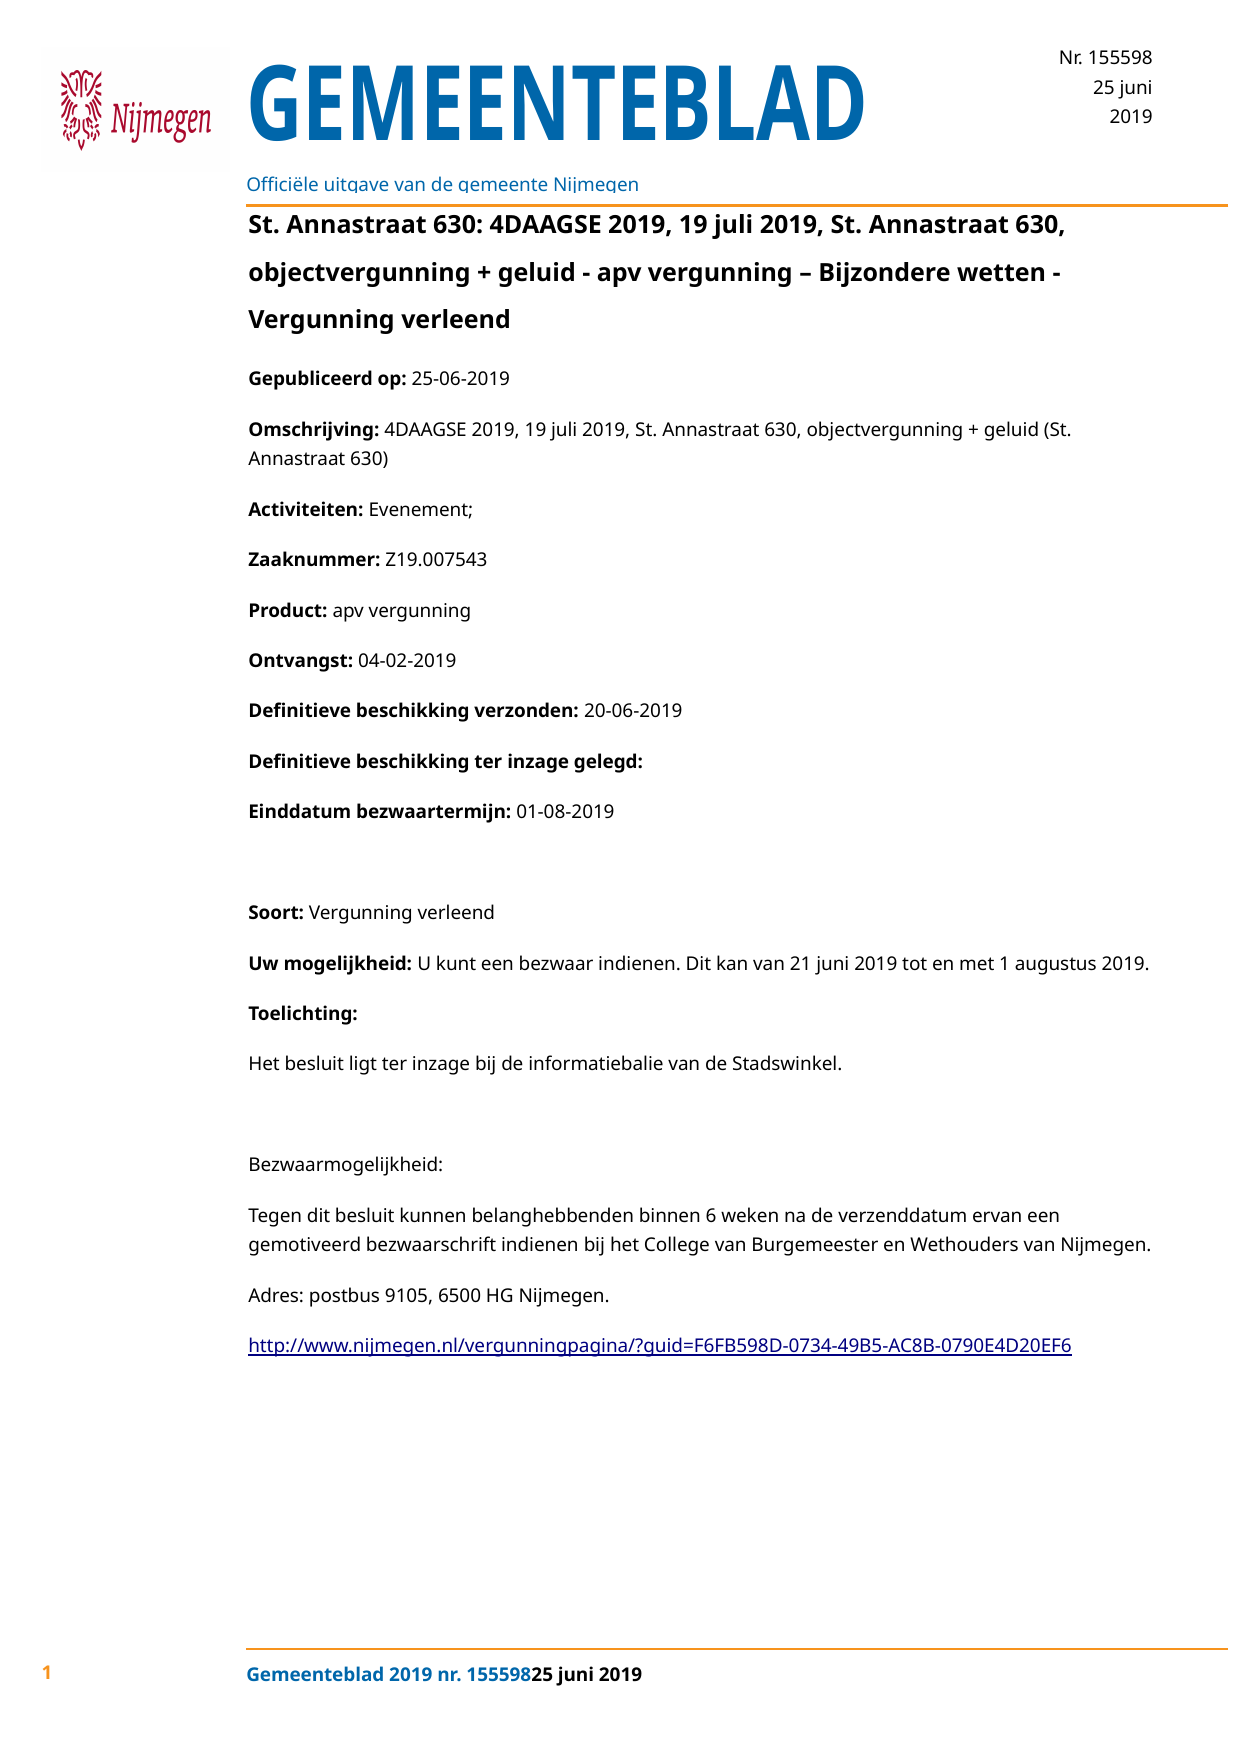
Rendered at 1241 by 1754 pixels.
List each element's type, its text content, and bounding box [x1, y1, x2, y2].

text Einddatum bezwaartermijn: 01-08-2019 [248, 798, 1152, 824]
text Zaaknummer: Z19.007543 [248, 546, 1152, 572]
text Ontvangst: 04-02-2019 [248, 647, 1152, 673]
text Product: apv vergunning [248, 597, 1152, 622]
text Definitieve beschikking ter inzage gelegd: [248, 748, 1152, 774]
text http://www.nijmegen.nl/vergunningpagina/?guid=F6FB598D-0734-49B5-AC8B-0790E4D20EF6 [248, 1332, 1152, 1358]
text Tegen dit besluit kunnen belanghebbenden binnen 6 weken na de verzenddatum ervan een gemotiveerd bezwaarschrift indienen bij het College van Burgemeester en Wethouders van Nijmegen. [248, 1202, 1152, 1257]
text Soort: Vergunning verleend [248, 899, 1152, 925]
text St. Annastraat 630: 4DAAGSE 2019, 19 juli 2019, St. Annastraat 630, objectvergunning + geluid - apv vergunning – Bijzondere wetten - Vergunning verleend [248, 207, 1152, 336]
picture [41, 47, 231, 172]
text Adres: postbus 9105, 6500 HG Nijmegen. [248, 1282, 1152, 1307]
text Toelichting: [248, 1000, 1152, 1026]
text Omschrijving: 4DAAGSE 2019, 19 juli 2019, St. Annastraat 630, objectvergunning + geluid (St. Annastraat 630) [248, 416, 1152, 471]
text Uw mogelijkheid: U kunt een bezwaar indienen. Dit kan van 21 juni 2019 tot en met 1 augustus 2019. [248, 950, 1152, 975]
text Activiteiten: Evenement; [248, 496, 1152, 522]
text Het besluit ligt ter inzage bij de informatiebalie van de Stadswinkel. [248, 1051, 1152, 1076]
text Definitieve beschikking verzonden: 20-06-2019 [248, 698, 1152, 723]
text Bezwaarmogelijkheid: [248, 1151, 1152, 1177]
text Gepubliceerd op: 25-06-2019 [248, 366, 1152, 391]
